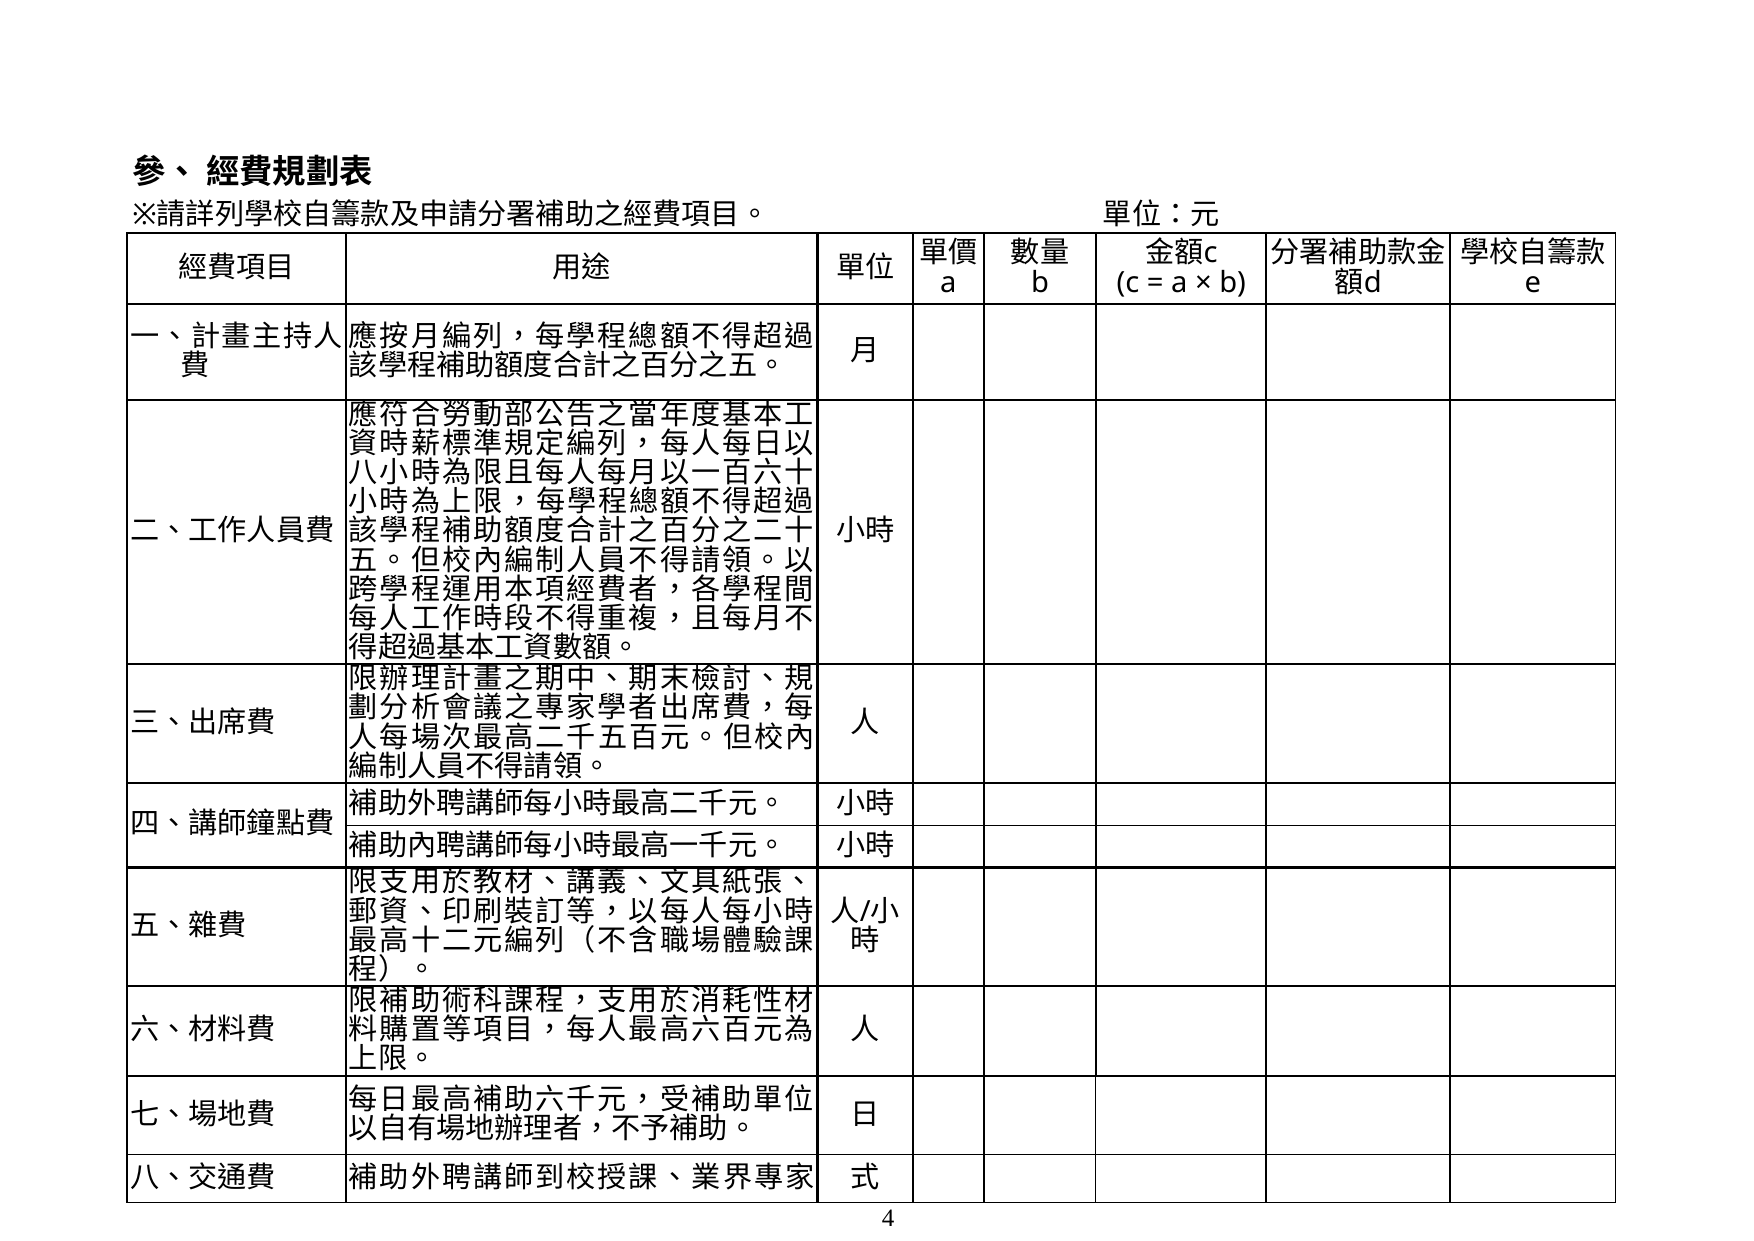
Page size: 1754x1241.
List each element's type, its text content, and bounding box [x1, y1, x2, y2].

table_header 分署補助款金額d [1267, 234, 1449, 303]
table_cell [1267, 1155, 1449, 1202]
table_cell 限支用於教材、講義、文具紙張、郵資、印刷裝訂等，以每人每小時最高十二元編列（不含職場體驗課程）。 [347, 869, 816, 985]
table_cell 小時 [819, 826, 912, 866]
table_cell [985, 1155, 1095, 1202]
table_cell 七、場地費 [128, 1077, 345, 1154]
table_cell [1451, 784, 1615, 824]
table_cell [1267, 401, 1449, 663]
table_cell [1097, 401, 1265, 663]
table_cell [1451, 1077, 1615, 1154]
table_cell [985, 987, 1095, 1075]
table_header 學校自籌款 e [1451, 234, 1615, 303]
table_cell [1097, 784, 1265, 824]
table_cell [1267, 305, 1449, 399]
table_cell 應按月編列，每學程總額不得超過該學程補助額度合計之百分之五。 [347, 305, 816, 399]
table_cell [1267, 987, 1449, 1075]
table_cell [914, 305, 983, 399]
table_cell [985, 665, 1095, 782]
table_cell [1451, 401, 1615, 663]
table_header 數量 b [985, 234, 1095, 303]
table_cell [985, 826, 1095, 866]
table_cell [1451, 826, 1615, 866]
table_cell [1451, 1155, 1615, 1202]
table_cell [1096, 1077, 1265, 1154]
table_cell 人 [819, 987, 912, 1075]
table_cell [914, 869, 983, 985]
table_cell 一、計畫主持人費 [128, 305, 345, 399]
table_cell [985, 305, 1095, 399]
table_cell [1096, 1155, 1265, 1202]
table_cell 日 [819, 1077, 912, 1154]
table_cell [985, 401, 1095, 663]
table_cell [914, 401, 983, 663]
table_cell 月 [819, 305, 912, 399]
table_header 單價 a [914, 234, 983, 303]
table_cell [1267, 1077, 1449, 1154]
table_cell [914, 665, 983, 782]
table_cell [1451, 665, 1615, 782]
table_cell 人/小時 [819, 869, 912, 985]
table_cell [1097, 305, 1265, 399]
table_header 用途 [347, 234, 816, 303]
table_cell [914, 1155, 983, 1202]
table_cell 每日最高補助六千元，受補助單位以自有場地辦理者，不予補助。 [347, 1077, 816, 1154]
table_cell [1451, 987, 1615, 1075]
table_cell 小時 [819, 401, 912, 663]
table_header 金額c (c = a × b) [1097, 234, 1265, 303]
table_cell 補助外聘講師到校授課、業界專家 [347, 1155, 816, 1202]
table_cell [1451, 869, 1615, 985]
table_cell [914, 987, 983, 1075]
table_cell 人 [819, 665, 912, 782]
table_cell [1097, 987, 1265, 1075]
table_cell 補助外聘講師每小時最高二千元。 [347, 784, 816, 824]
table_cell [985, 1077, 1095, 1154]
table_cell 六、材料費 [128, 987, 345, 1075]
table_cell [914, 1077, 983, 1154]
table_cell [1097, 869, 1265, 985]
table_cell [1267, 784, 1449, 824]
table_cell 小時 [819, 784, 912, 824]
table_header 單位 [819, 234, 912, 303]
table_cell [985, 869, 1095, 985]
table_cell 八、交通費 [128, 1155, 345, 1202]
table_cell [985, 784, 1095, 824]
table_cell [1097, 665, 1265, 782]
table_cell [1267, 869, 1449, 985]
table_cell [914, 784, 983, 824]
table_cell 應符合勞動部公告之當年度基本工資時薪標準規定編列，每人每日以八小時為限且每人每月以一百六十小時為上限，每學程總額不得超過該學程補助額度合計之百分之二十五。但校內編制人員不得請領。以跨學程運用本項經費者，各學程間每人工作時段不得重複，且每月不得超過基本工資數額。 [347, 401, 816, 663]
table_cell [1267, 826, 1449, 866]
table_cell 式 [819, 1155, 912, 1202]
text ※請詳列學校自籌款及申請分署補助之經費項目。 單位：元 [132, 195, 1643, 232]
table_cell 五、雜費 [128, 869, 345, 985]
table_cell [1267, 665, 1449, 782]
table_header 經費項目 [128, 234, 345, 303]
table_cell 三、出席費 [128, 665, 345, 782]
table_cell 補助內聘講師每小時最高一千元。 [347, 826, 816, 866]
table_cell [914, 826, 983, 866]
table_cell 限辦理計畫之期中、期末檢討、規劃分析會議之專家學者出席費，每人每場次最高二千五百元。但校內編制人員不得請領。 [347, 665, 816, 782]
table_cell [1097, 826, 1265, 866]
table_cell 二、工作人員費 [128, 401, 345, 663]
table_cell 限補助術科課程，支用於消耗性材料購置等項目，每人最高六百元為上限。 [347, 987, 816, 1075]
list 經費規劃表 [132, 136, 1643, 195]
table_cell 四、講師鐘點費 [128, 784, 345, 866]
table_cell [1451, 305, 1615, 399]
